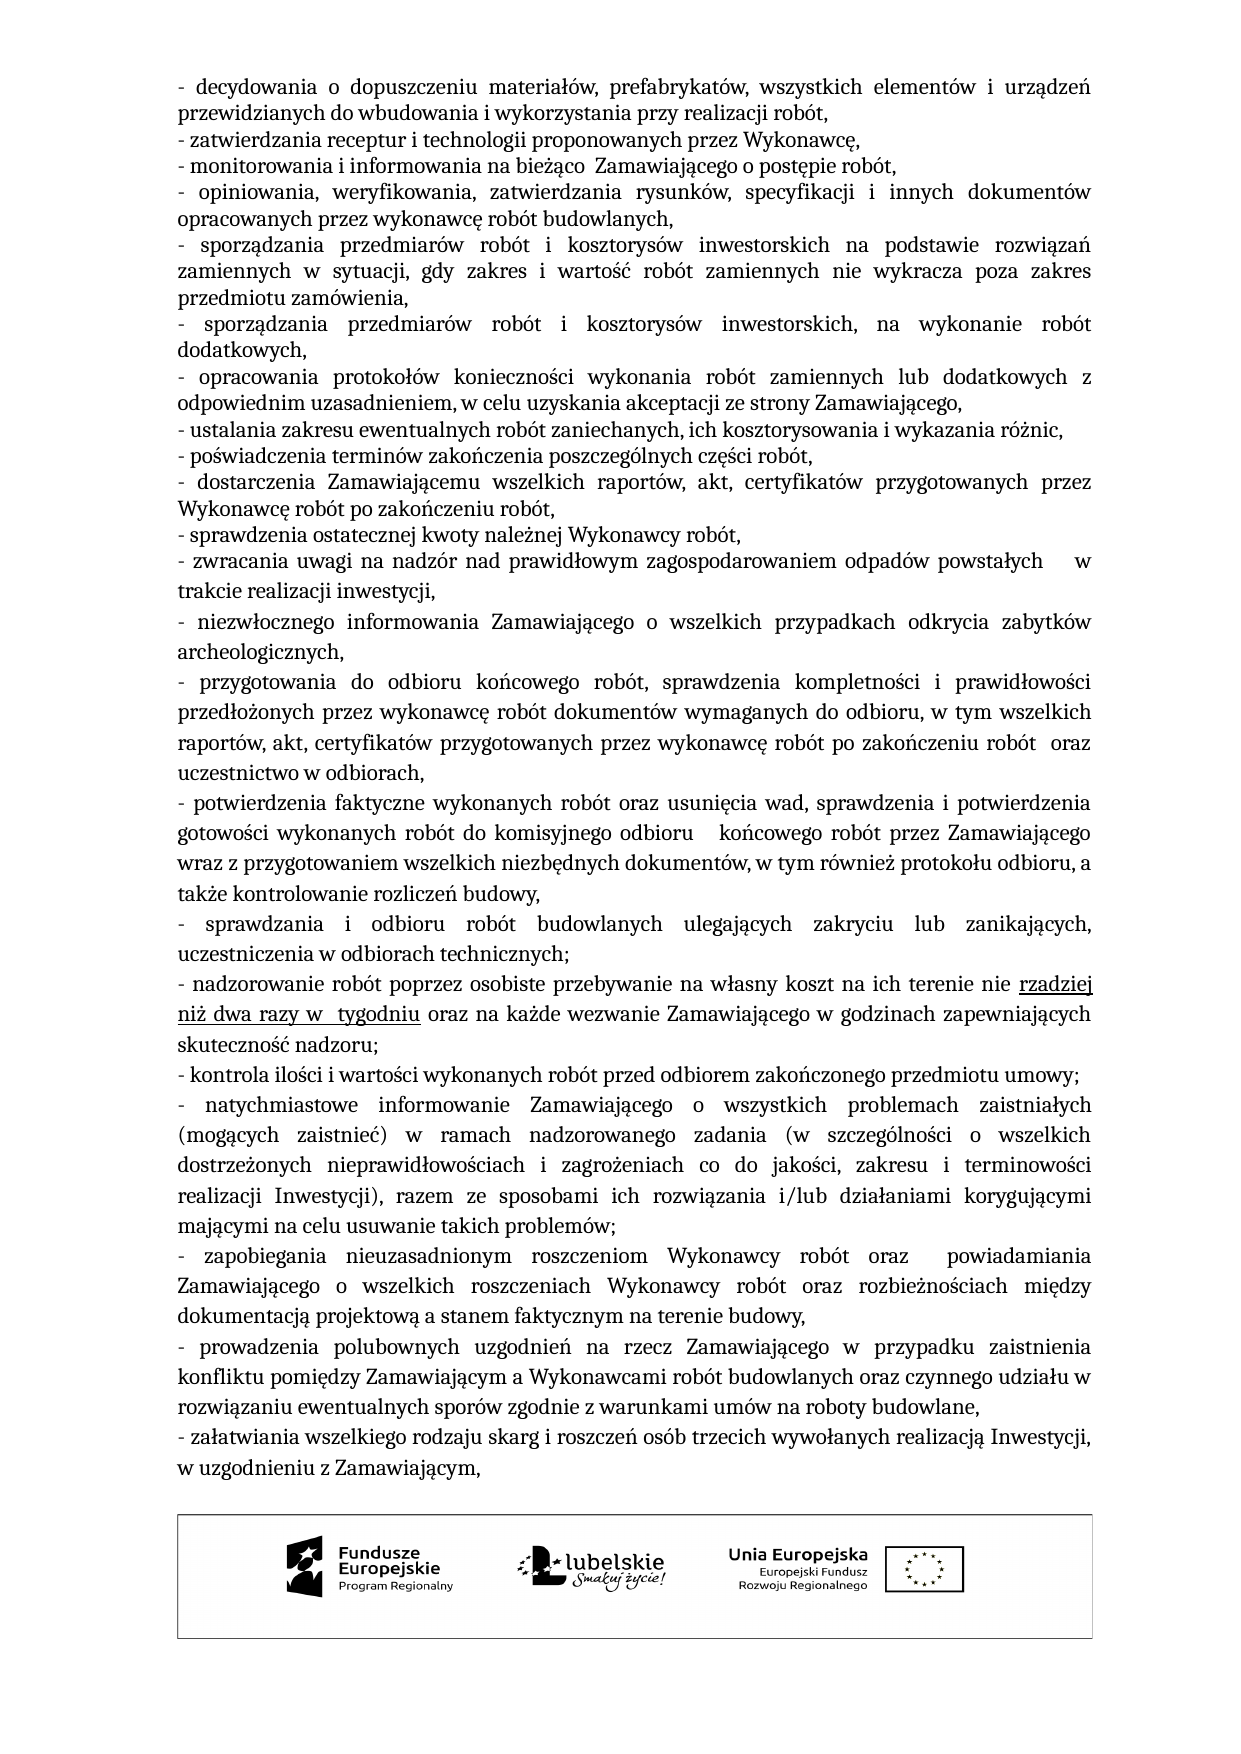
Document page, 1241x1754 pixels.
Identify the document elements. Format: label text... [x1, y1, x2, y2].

text - niezwłocznego informowania Zamawiającego o wszelkich przypadkach odkrycia zabytków archeologicznych, [177, 608, 1092, 665]
text - nadzorowanie robót poprzez osobiste przebywanie na własny koszt na ich terenie nie rzadziej niż dwa razy w tygodniu oraz na każde wezwanie Zamawiającego w godzinach zapewniających skuteczność nadzoru; [177, 971, 1092, 1058]
text - prowadzenia polubownych uzgodnień na rzecz Zamawiającego w przypadku zaistnienia konfliktu pomiędzy Zamawiającym a Wykonawcami robót budowlanych oraz czynnego udziału w rozwiązaniu ewentualnych sporów zgodnie z warunkami umów na roboty budowlane, [177, 1333, 1092, 1420]
text - załatwiania wszelkiego rodzaju skarg i roszczeń osób trzecich wywołanych realizacją Inwestycji, w uzgodnieniu z Zamawiającym, [177, 1424, 1092, 1481]
text - zwracania uwagi na nadzór nad prawidłowym zagospodarowaniem odpadów powstałych w trakcie realizacji inwestycji, [177, 548, 1092, 605]
text - opiniowania, weryfikowania, zatwierdzania rysunków, specyfikacji i innych dokumentów opracowanych przez wykonawcę robót budowlanych, [177, 179, 1092, 232]
text - zatwierdzania receptur i technologii proponowanych przez Wykonawcę, [177, 126, 1092, 153]
text - opracowania protokołów konieczności wykonania robót zamiennych lub dodatkowych z odpowiednim uzasadnieniem, w celu uzyskania akceptacji ze strony Zamawiającego, [177, 364, 1092, 416]
text - decydowania o dopuszczeniu materiałów, prefabrykatów, wszystkich elementów i urządzeń przewidzianych do wbudowania i wykorzystania przy realizacji robót, [177, 74, 1092, 126]
text - sporządzania przedmiarów robót i kosztorysów inwestorskich na podstawie rozwiązań zamiennych w sytuacji, gdy zakres i wartość robót zamiennych nie wykracza poza zakres przedmiotu zamówienia, [177, 232, 1092, 311]
text - dostarczenia Zamawiającemu wszelkich raportów, akt, certyfikatów przygotowanych przez Wykonawcę robót po zakończeniu robót, [177, 469, 1092, 522]
text - monitorowania i informowania na bieżąco Zamawiającego o postępie robót, [177, 153, 1092, 179]
text - sprawdzenia ostatecznej kwoty należnej Wykonawcy robót, [177, 522, 1092, 548]
text - przygotowania do odbioru końcowego robót, sprawdzenia kompletności i prawidłowości przedłożonych przez wykonawcę robót dokumentów wymaganych do odbioru, w tym wszelkich raportów, akt, certyfikatów przygotowanych przez wykonawcę robót po zakończeniu robót oraz uczestnictwo w odbiorach, [177, 669, 1092, 786]
text - sporządzania przedmiarów robót i kosztorysów inwestorskich, na wykonanie robót dodatkowych, [177, 311, 1092, 364]
text - ustalania zakresu ewentualnych robót zaniechanych, ich kosztorysowania i wykazania różnic, [177, 416, 1092, 443]
text - zapobiegania nieuzasadnionym roszczeniom Wykonawcy robót oraz powiadamiania Zamawiającego o wszelkich roszczeniach Wykonawcy robót oraz rozbieżnościach między dokumentacją projektową a stanem faktycznym na terenie budowy, [177, 1243, 1092, 1330]
text - sprawdzania i odbioru robót budowlanych ulegających zakryciu lub zanikających, uczestniczenia w odbiorach technicznych; [177, 911, 1092, 967]
text - poświadczenia terminów zakończenia poszczególnych części robót, [177, 443, 1092, 469]
text - kontrola ilości i wartości wykonanych robót przed odbiorem zakończonego przedmiotu umowy; [177, 1062, 1092, 1088]
text - natychmiastowe informowanie Zamawiającego o wszystkich problemach zaistniałych (mogących zaistnieć) w ramach nadzorowanego zadania (w szczególności o wszelkich dostrzeżonych nieprawidłowościach i zagrożeniach co do jakości, zakresu i terminowości realizacji Inwestycji), razem ze sposobami ich rozwiązania i/lub działaniami korygującymi mającymi na celu usuwanie takich problemów; [177, 1092, 1092, 1239]
text - potwierdzenia faktyczne wykonanych robót oraz usunięcia wad, sprawdzenia i potwierdzenia gotowości wykonanych robót do komisyjnego odbioru końcowego robót przez Zamawiającego wraz z przygotowaniem wszelkich niezbędnych dokumentów, w tym również protokołu odbioru, a także kontrolowanie rozliczeń budowy, [177, 790, 1092, 907]
